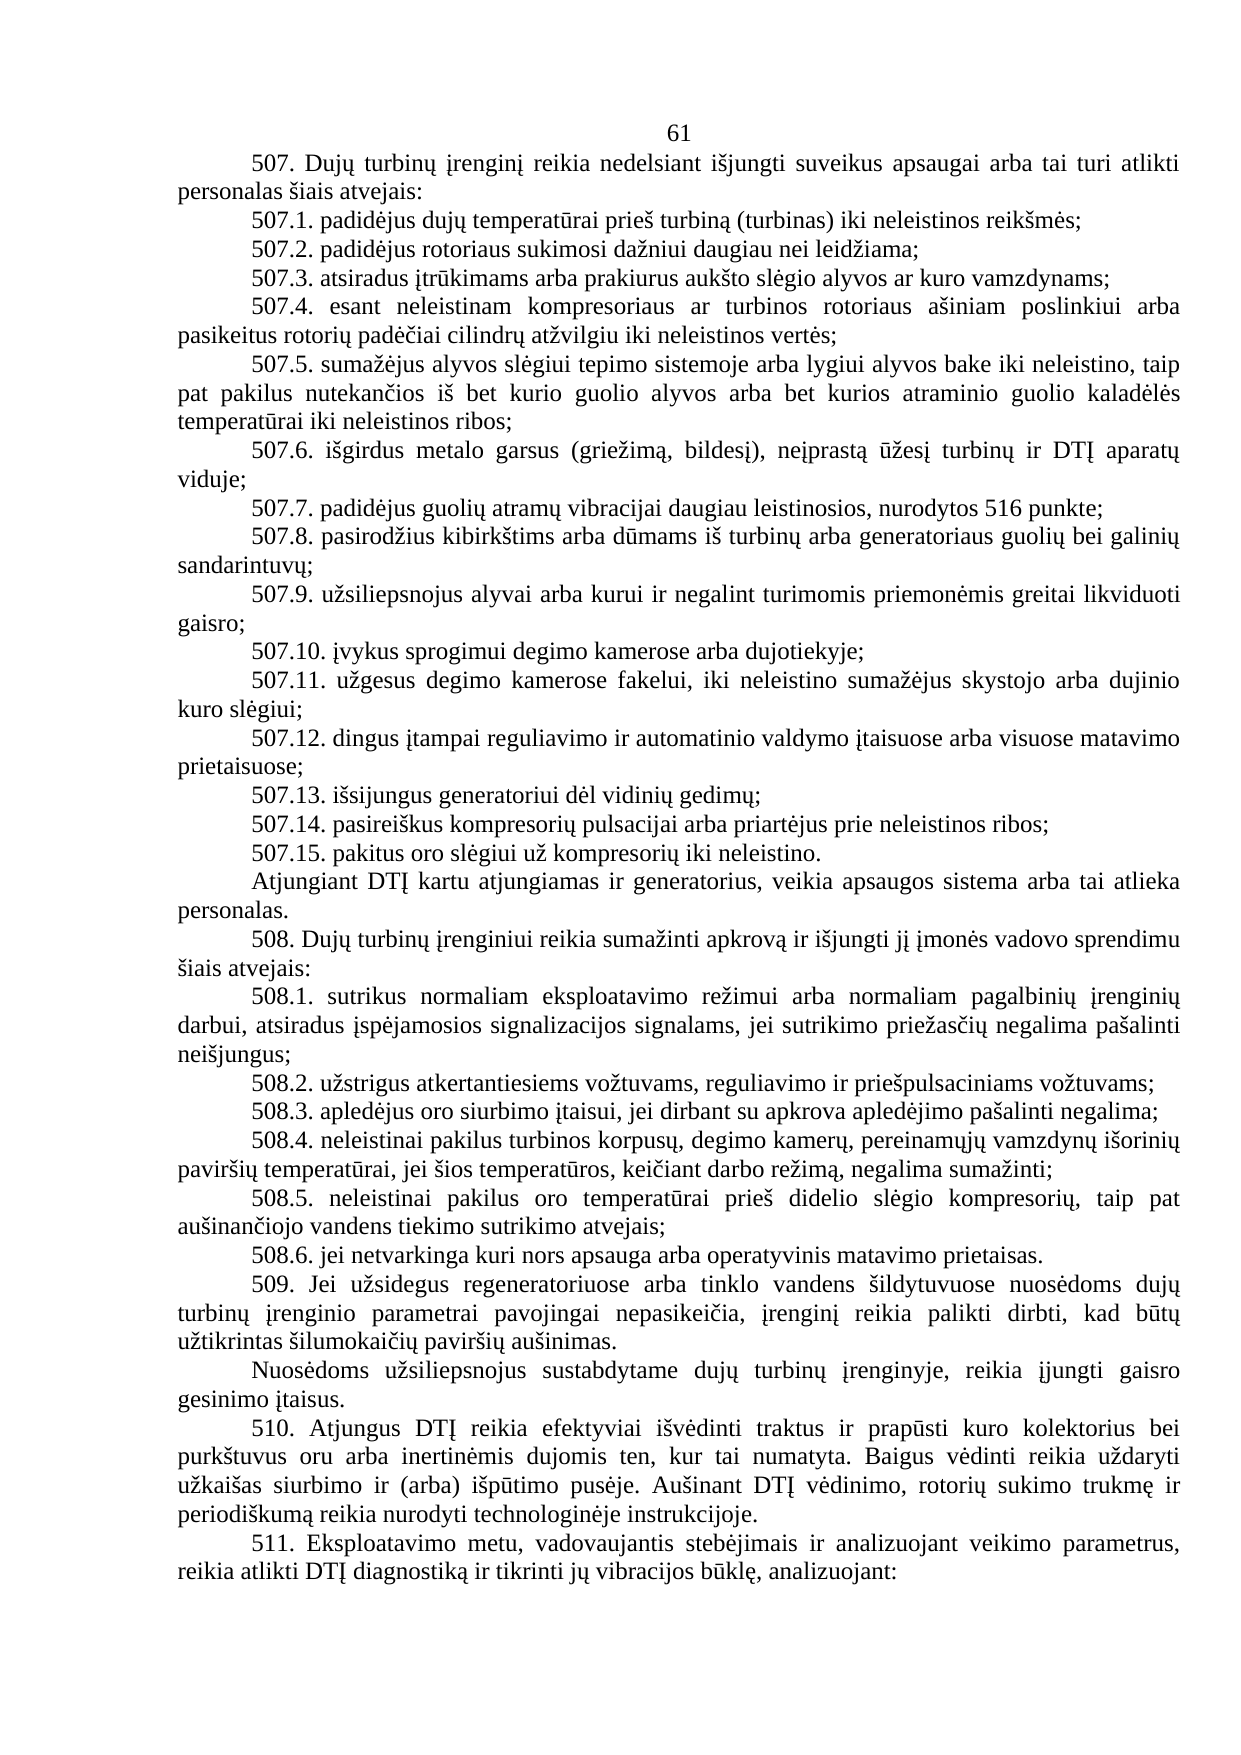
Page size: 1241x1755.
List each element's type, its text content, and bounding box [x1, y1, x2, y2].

text 507.14. pasireiškus kompresorių pulsacijai arba priartėjus prie neleistinos ribos; [177, 809, 1181, 838]
text 511. Eksploatavimo metu, vadovaujantis stebėjimais ir analizuojant veikimo parametrus, reikia atlikti DTĮ diagnostiką ir tikrinti jų vibracijos būklę, analizuojant: [177, 1528, 1181, 1585]
text 508.1. sutrikus normaliam eksploatavimo režimui arba normaliam pagalbinių įrenginių darbui, atsiradus įspėjamosios signalizacijos signalams, jei sutrikimo priežasčių negalima pašalinti neišjungus; [177, 981, 1181, 1068]
text 507. Dujų turbinų įrenginį reikia nedelsiant išjungti suveikus apsaugai arba tai turi atlikti personalas šiais atvejais: [177, 148, 1181, 205]
text 508.5. neleistinai pakilus oro temperatūrai prieš didelio slėgio kompresorių, taip pat aušinančiojo vandens tiekimo sutrikimo atvejais; [177, 1183, 1181, 1240]
text 508.2. užstrigus atkertantiesiems vožtuvams, reguliavimo ir priešpulsaciniams vožtuvams; [177, 1068, 1181, 1096]
text 507.4. esant neleistinam kompresoriaus ar turbinos rotoriaus ašiniam poslinkiui arba pasikeitus rotorių padėčiai cilindrų atžvilgiu iki neleistinos vertės; [177, 291, 1181, 349]
text 507.15. pakitus oro slėgiui už kompresorių iki neleistino. [177, 838, 1181, 866]
text 507.5. sumažėjus alyvos slėgiui tepimo sistemoje arba lygiui alyvos bake iki neleistino, taip pat pakilus nutekančios iš bet kurio guolio alyvos arba bet kurios atraminio guolio kaladėlės temperatūrai iki neleistinos ribos; [177, 349, 1181, 435]
text 507.3. atsiradus įtrūkimams arba prakiurus aukšto slėgio alyvos ar kuro vamzdynams; [177, 263, 1181, 291]
text 507.7. padidėjus guolių atramų vibracijai daugiau leistinosios, nurodytos 516 punkte; [177, 493, 1181, 521]
text 507.9. užsiliepsnojus alyvai arba kurui ir negalint turimomis priemonėmis greitai likviduoti gaisro; [177, 579, 1181, 636]
text 510. Atjungus DTĮ reikia efektyviai išvėdinti traktus ir prapūsti kuro kolektorius bei purkštuvus oru arba inertinėmis dujomis ten, kur tai numatyta. Baigus vėdinti reikia uždaryti užkaišas siurbimo ir (arba) išpūtimo pusėje. Aušinant DTĮ vėdinimo, rotorių sukimo trukmę ir periodiškumą reikia nurodyti technologinėje instrukcijoje. [177, 1413, 1181, 1528]
text 508.4. neleistinai pakilus turbinos korpusų, degimo kamerų, pereinamųjų vamzdynų išorinių paviršių temperatūrai, jei šios temperatūros, keičiant darbo režimą, negalima sumažinti; [177, 1125, 1181, 1183]
text Atjungiant DTĮ kartu atjungiamas ir generatorius, veikia apsaugos sistema arba tai atlieka personalas. [177, 866, 1181, 924]
text 507.6. išgirdus metalo garsus (griežimą, bildesį), neįprastą ūžesį turbinų ir DTĮ aparatų viduje; [177, 435, 1181, 493]
text 507.13. išsijungus generatoriui dėl vidinių gedimų; [177, 780, 1181, 809]
text 507.1. padidėjus dujų temperatūrai prieš turbiną (turbinas) iki neleistinos reikšmės; [177, 205, 1181, 234]
text 507.8. pasirodžius kibirkštims arba dūmams iš turbinų arba generatoriaus guolių bei galinių sandarintuvų; [177, 521, 1181, 579]
text 508. Dujų turbinų įrenginiui reikia sumažinti apkrovą ir išjungti jį įmonės vadovo sprendimu šiais atvejais: [177, 924, 1181, 981]
text 507.11. užgesus degimo kamerose fakelui, iki neleistino sumažėjus skystojo arba dujinio kuro slėgiui; [177, 665, 1181, 723]
text 507.10. įvykus sprogimui degimo kamerose arba dujotiekyje; [177, 636, 1181, 665]
text 509. Jei užsidegus regeneratoriuose arba tinklo vandens šildytuvuose nuosėdoms dujų turbinų įrenginio parametrai pavojingai nepasikeičia, įrenginį reikia palikti dirbti, kad būtų užtikrintas šilumokaičių paviršių aušinimas. [177, 1269, 1181, 1355]
text 507.2. padidėjus rotoriaus sukimosi dažniui daugiau nei leidžiama; [177, 234, 1181, 263]
text 508.3. apledėjus oro siurbimo įtaisui, jei dirbant su apkrova apledėjimo pašalinti negalima; [177, 1096, 1181, 1125]
text Nuosėdoms užsiliepsnojus sustabdytame dujų turbinų įrenginyje, reikia įjungti gaisro gesinimo įtaisus. [177, 1355, 1181, 1413]
text 507.12. dingus įtampai reguliavimo ir automatinio valdymo įtaisuose arba visuose matavimo prietaisuose; [177, 723, 1181, 780]
text 508.6. jei netvarkinga kuri nors apsauga arba operatyvinis matavimo prietaisas. [177, 1240, 1181, 1269]
